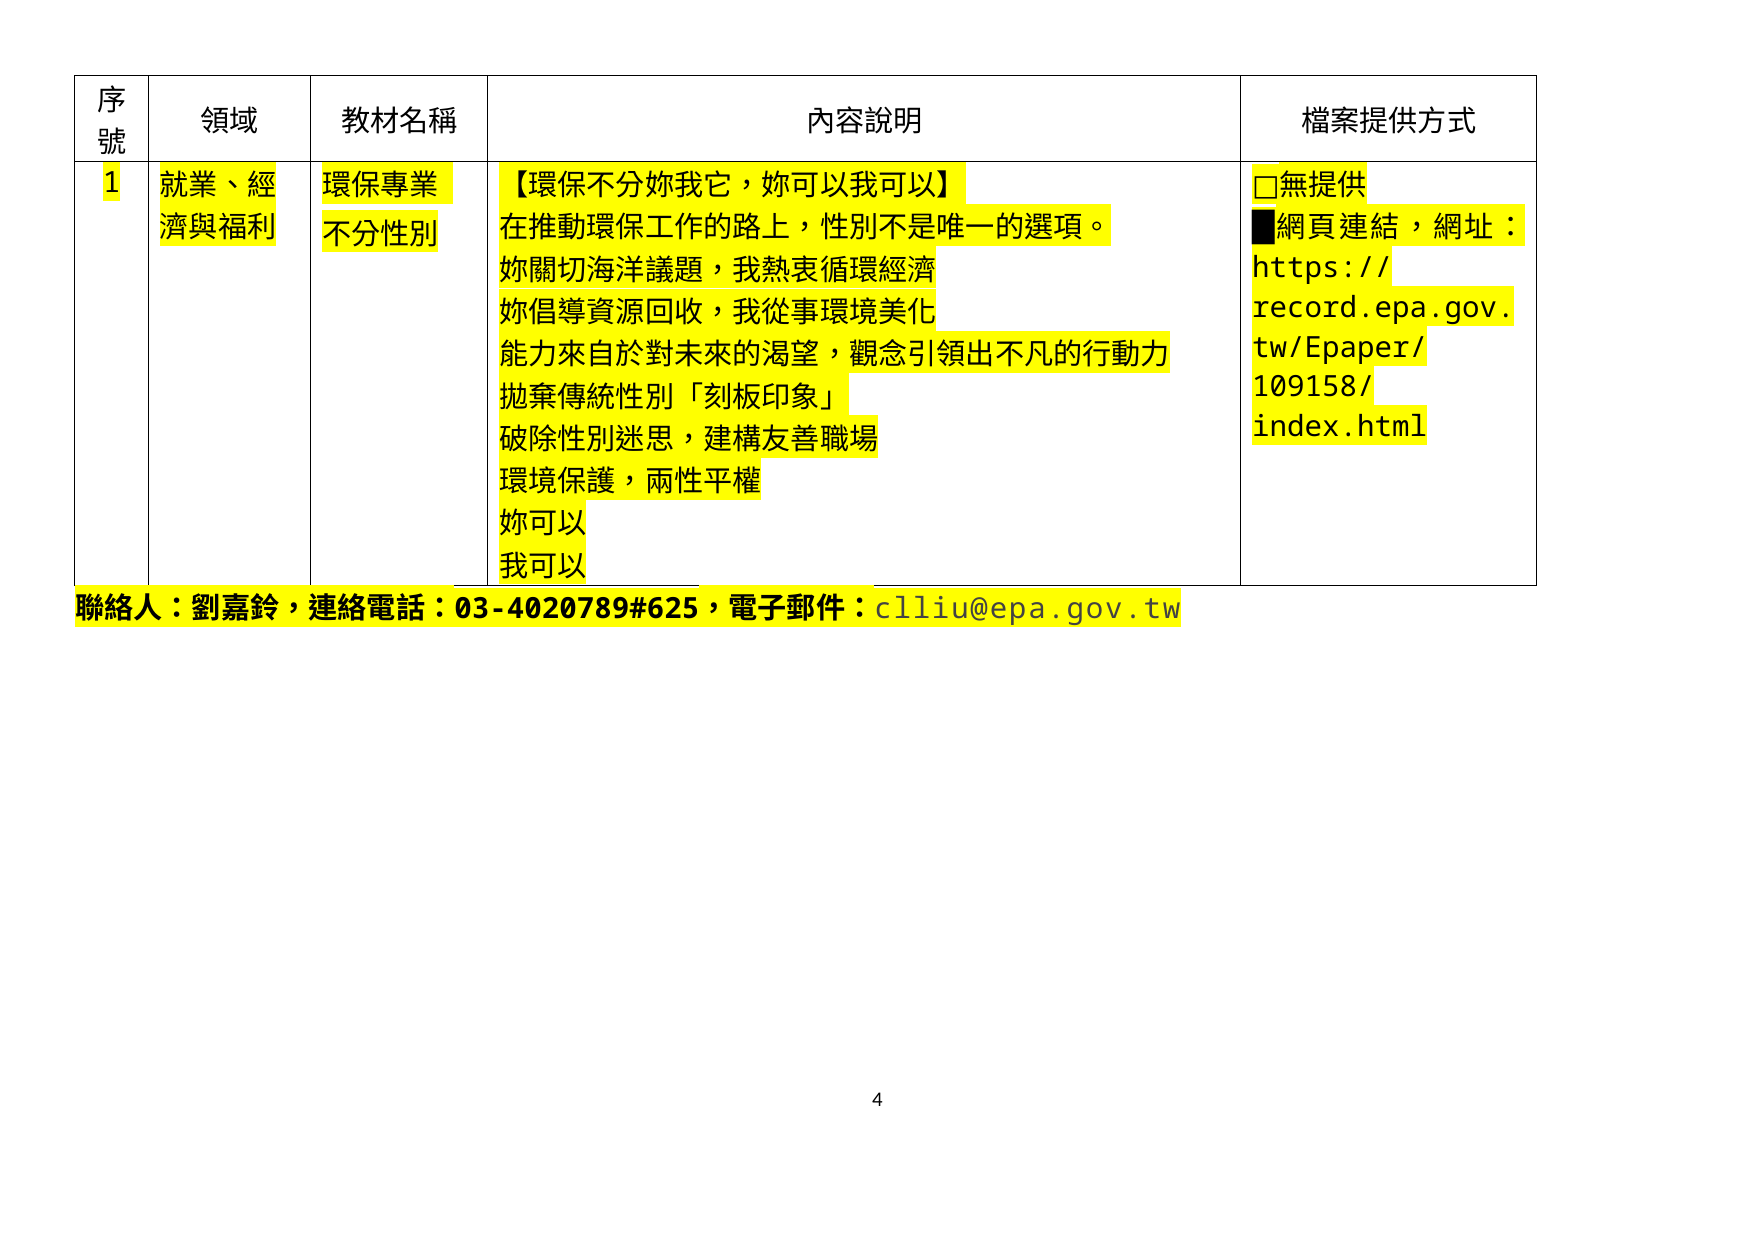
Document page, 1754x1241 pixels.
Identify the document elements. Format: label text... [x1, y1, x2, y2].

table_cell 1 [75, 162, 148, 584]
text 聯絡人：劉嘉鈴，連絡電話：03-4020789#625，電子郵件：clliu@epa.gov.tw [75, 586, 1679, 627]
table_header 教材名稱 [311, 76, 487, 161]
table_cell 【環保不分妳我它，妳可以我可以】 在推動環保工作的路上，性別不是唯一的選項。 妳關切海洋議題，我熱衷循環經濟 妳倡導資源回收，我從事環境美化 能力來自於對未來的渴望，觀念引領出不凡的行動力 拋棄傳統性別「刻板印象」 破除性別迷思，建構友善職場 環境保護，兩性平權 妳可以 我可以 [488, 162, 1240, 584]
table_cell □無提供 █網頁連結，網址：https://record.epa.gov.tw/Epaper/109158/index.html [1241, 162, 1536, 584]
table_header 檔案提供方式 [1241, 76, 1536, 161]
table_header 內容說明 [488, 76, 1240, 161]
table_cell 環保專業 不分性別 [311, 162, 487, 584]
table_header 領域 [149, 76, 310, 161]
table_cell 就業、經濟與福利 [149, 162, 310, 584]
table_header 序號 [75, 76, 148, 161]
